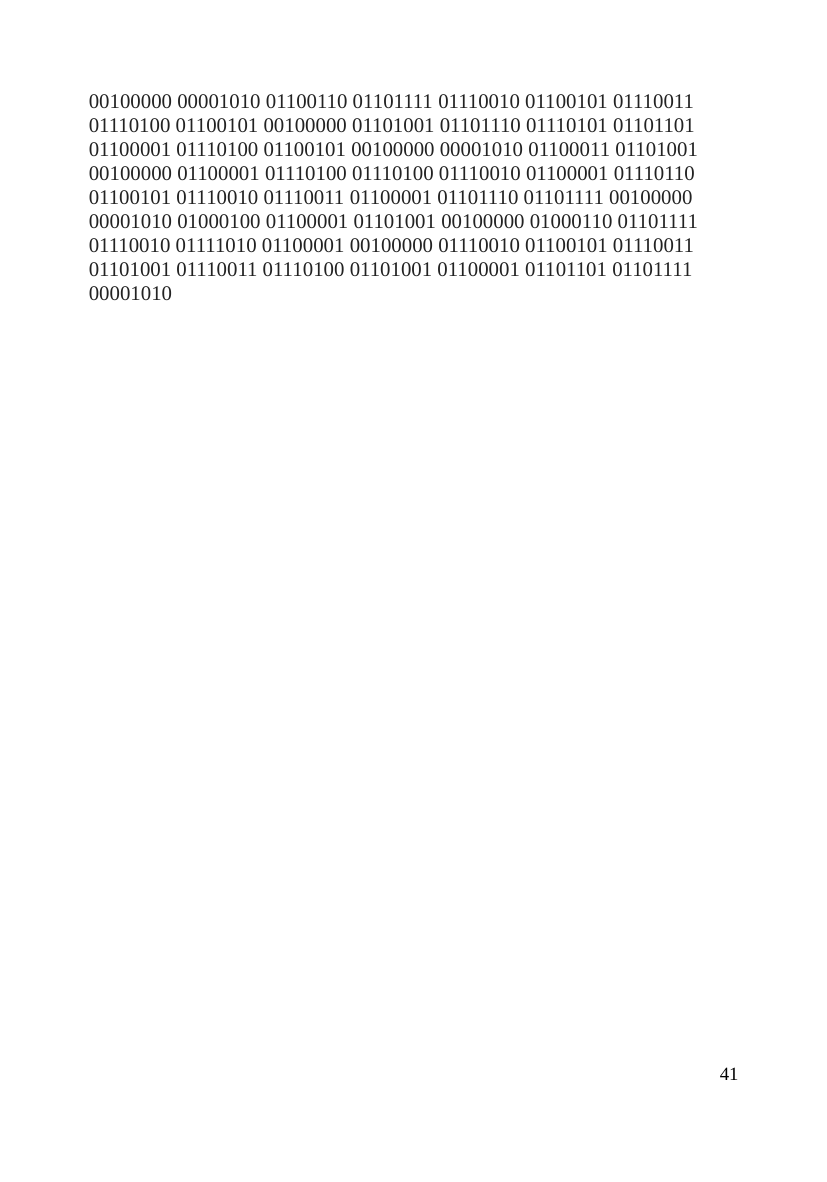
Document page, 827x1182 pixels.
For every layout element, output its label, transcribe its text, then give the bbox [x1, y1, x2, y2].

text 00100000 00001010 01100110 01101111 01110010 01100101 01110011 01110100 01100101 00100000 01101001 01101110 01110101 01101101 01100001 01110100 01100101 00100000 00001010 01100011 01101001 00100000 01100001 01110100 01110100 01110010 01100001 01110110 01100101 01110010 01110011 01100001 01101110 01101111 00100000 00001010 01000100 01100001 01101001 00100000 01000110 01101111 01110010 01111010 01100001 00100000 01110010 01100101 01110011 01101001 01110011 01110100 01101001 01100001 01101101 01101111 00001010 [88, 88, 738, 305]
